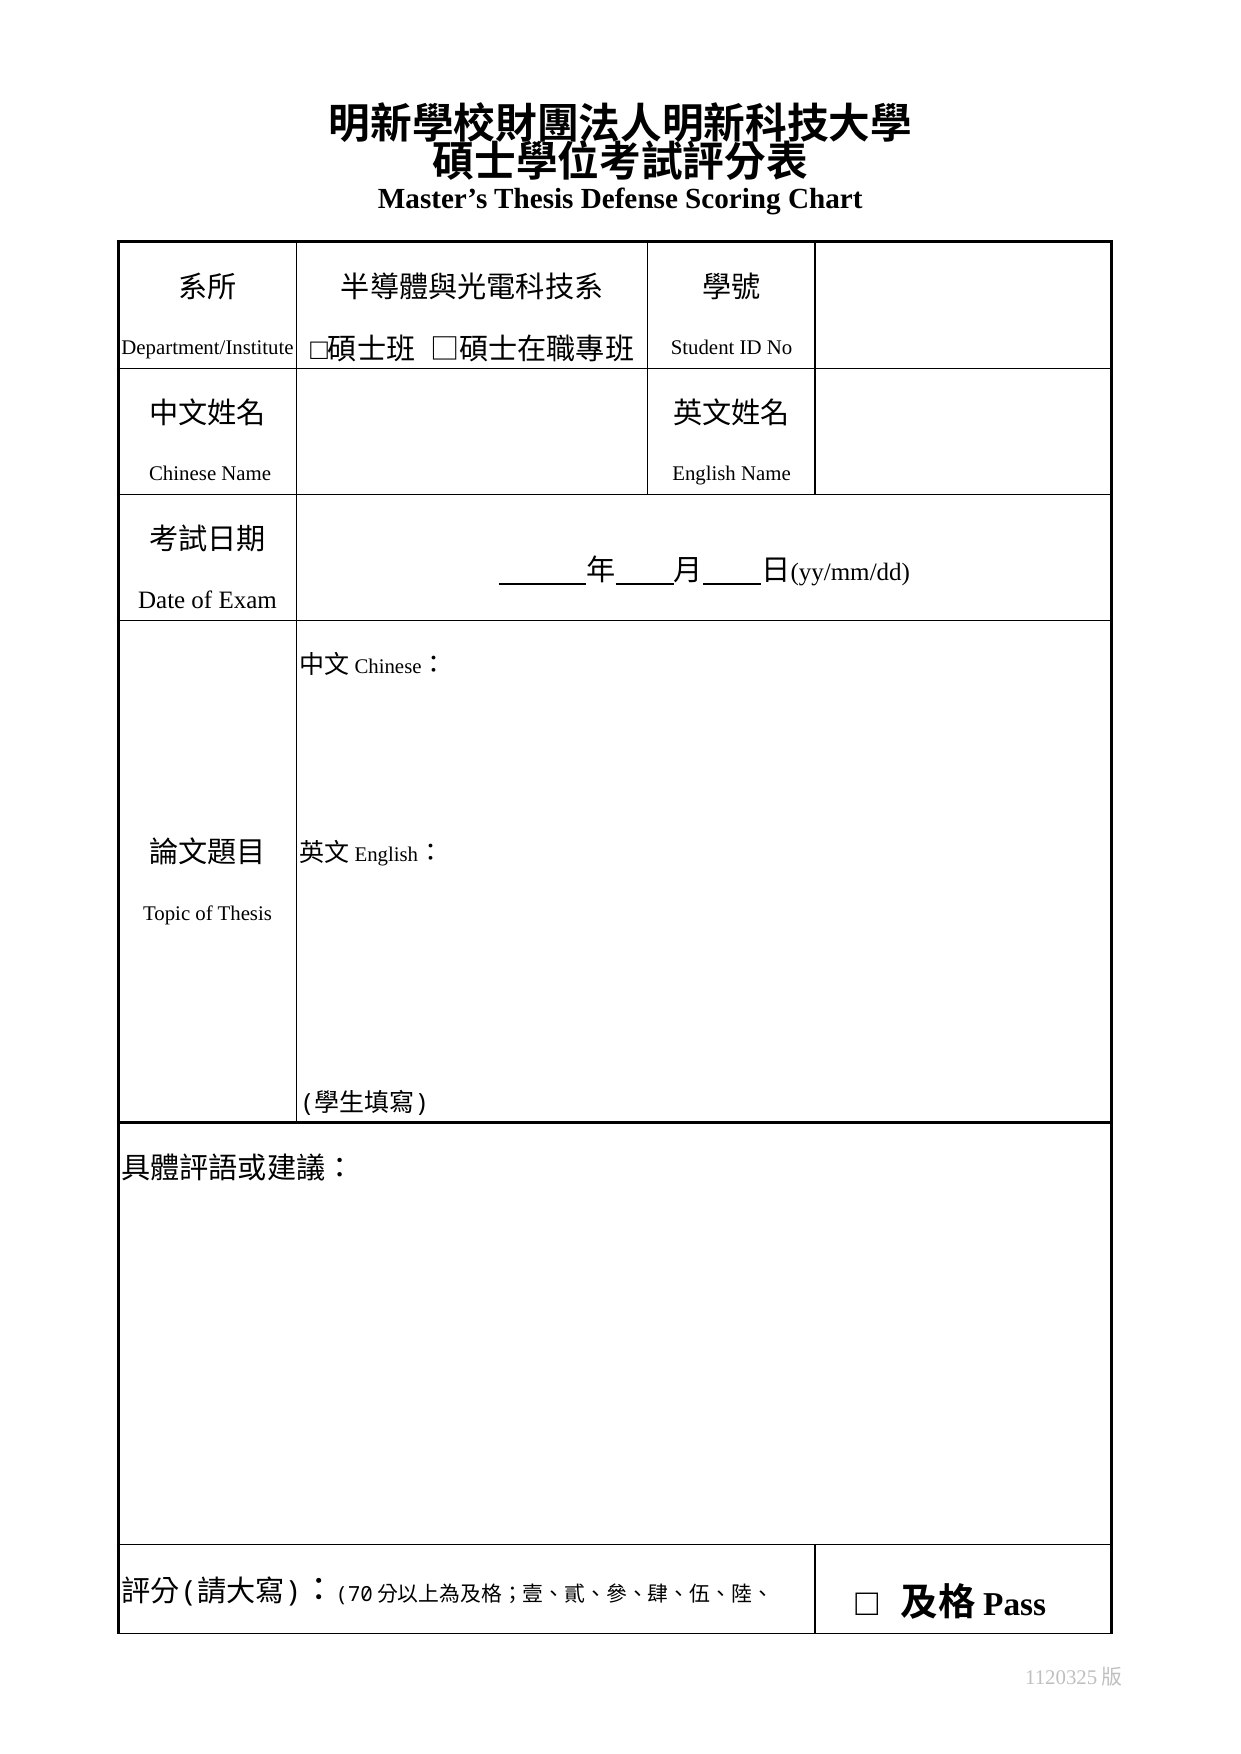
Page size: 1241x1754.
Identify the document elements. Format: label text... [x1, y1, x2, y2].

table_cell 論文題目 Topic of Thesis [120, 621, 296, 1121]
table_header [816, 243, 1110, 368]
text 明新學校財團法人明新科技大學 [679, 129, 696, 146]
text 明新學校財團法人明新科技大學 [471, 108, 526, 146]
table_cell 中文Chinese： 英文English： (學生填寫) [297, 621, 1110, 1121]
table_cell 中文姓名 Chinese Name [120, 369, 296, 494]
table_cell 年 月 日(yy/mm/dd) [297, 495, 1110, 620]
text 明新學校財團法人明新科技大學 [545, 108, 571, 136]
table_cell □ 及格Pass [816, 1545, 1110, 1632]
text 明新學校財團法人明新科技大學 [693, 108, 735, 146]
table_cell 具體評語或建議： [120, 1124, 1110, 1544]
text 明新學校財團法人明新科技大學 [600, 108, 682, 146]
table_cell 英文姓名 English Name [648, 369, 814, 494]
table_cell 評分(請大寫)：(70分以上為及格；壹、貳、參、肆、伍、陸、 [120, 1545, 814, 1632]
text 明新學校財團法人明新科技大學 [753, 108, 1122, 146]
text 碩士學位考試評分表 [118, 146, 1122, 183]
text Master’s Thesis Defense Scoring Chart [118, 183, 1122, 215]
table_header 學號 Student ID No [648, 243, 814, 368]
table_cell 考試日期 Date of Exam [120, 495, 296, 620]
table_cell [816, 369, 1110, 494]
table_header 系所 Department/Institute [120, 243, 296, 368]
table_header 半導體與光電科技系 □碩士班 □碩士在職專班 [297, 243, 647, 368]
table_cell [297, 369, 647, 494]
text 明新學校財團法人明新科技大學 [731, 108, 753, 146]
text 明新學校財團法人明新科技大學 [118, 108, 460, 146]
text 明新學校財團法人明新科技大學 [571, 108, 615, 146]
text 明新學校財團法人明新科技大學 [526, 108, 540, 146]
